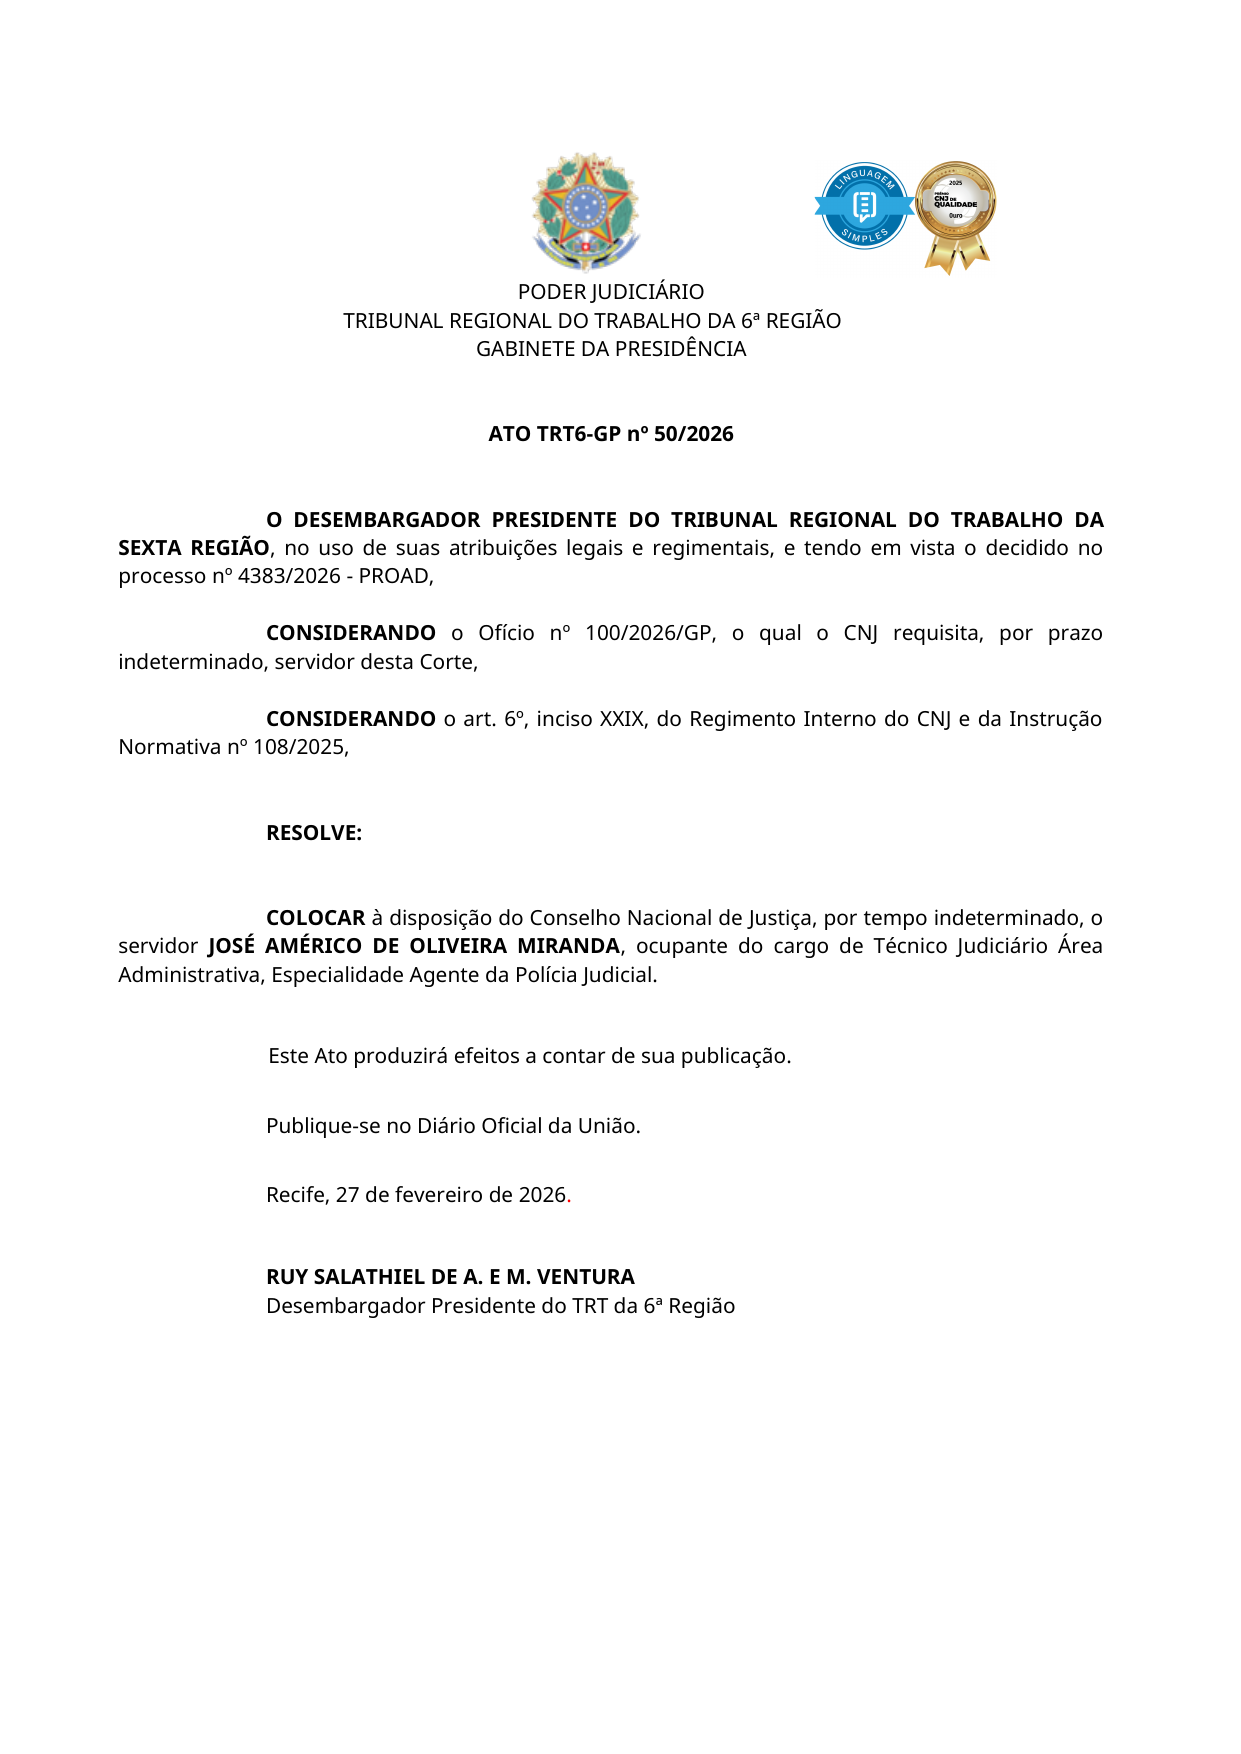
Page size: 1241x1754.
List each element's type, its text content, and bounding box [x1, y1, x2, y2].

picture [814, 160, 998, 278]
text TRIBUNAL REGIONAL DO TRABALHO DA 6ª REGIÃO [343, 306, 1104, 334]
text CONSIDERANDO o art. 6º, inciso XXIX, do Regimento Interno do CNJ e da Instrução Normativa nº 108/2025, [118, 704, 1104, 761]
picture [523, 147, 647, 278]
text RUY SALATHIEL DE A. E M. VENTURA [118, 1262, 1104, 1291]
text ATO TRT6-GP nº 50/2026 [118, 419, 1104, 448]
text CONSIDERANDO o Ofício nº 100/2026/GP, o qual o CNJ requisita, por prazo indeterminado, servidor desta Corte, [118, 618, 1104, 675]
text COLOCAR à disposição do Conselho Nacional de Justiça, por tempo indeterminado, o servidor JOSÉ AMÉRICO DE OLIVEIRA MIRANDA, ocupante do cargo de Técnico Judiciário Área Administrativa, Especialidade Agente da Polícia Judicial. [118, 903, 1104, 988]
text Desembargador Presidente do TRT da 6ª Região [118, 1291, 1104, 1319]
text Publique-se no Diário Oficial da União. [118, 1111, 1104, 1139]
text Recife, 27 de fevereiro de 2026. [118, 1180, 1104, 1209]
text Este Ato produzirá efeitos a contar de sua publicação. [118, 1042, 1104, 1070]
text RESOLVE: [118, 818, 1104, 846]
text PODER JUDICIÁRIO [118, 277, 1104, 306]
text O DESEMBARGADOR PRESIDENTE DO TRIBUNAL REGIONAL DO TRABALHO DA SEXTA REGIÃO, no uso de suas atribuições legais e regimentais, e tendo em vista o decidido no processo nº 4383/2026 - PROAD, [118, 505, 1104, 590]
text GABINETE DA PRESIDÊNCIA [118, 334, 1104, 363]
